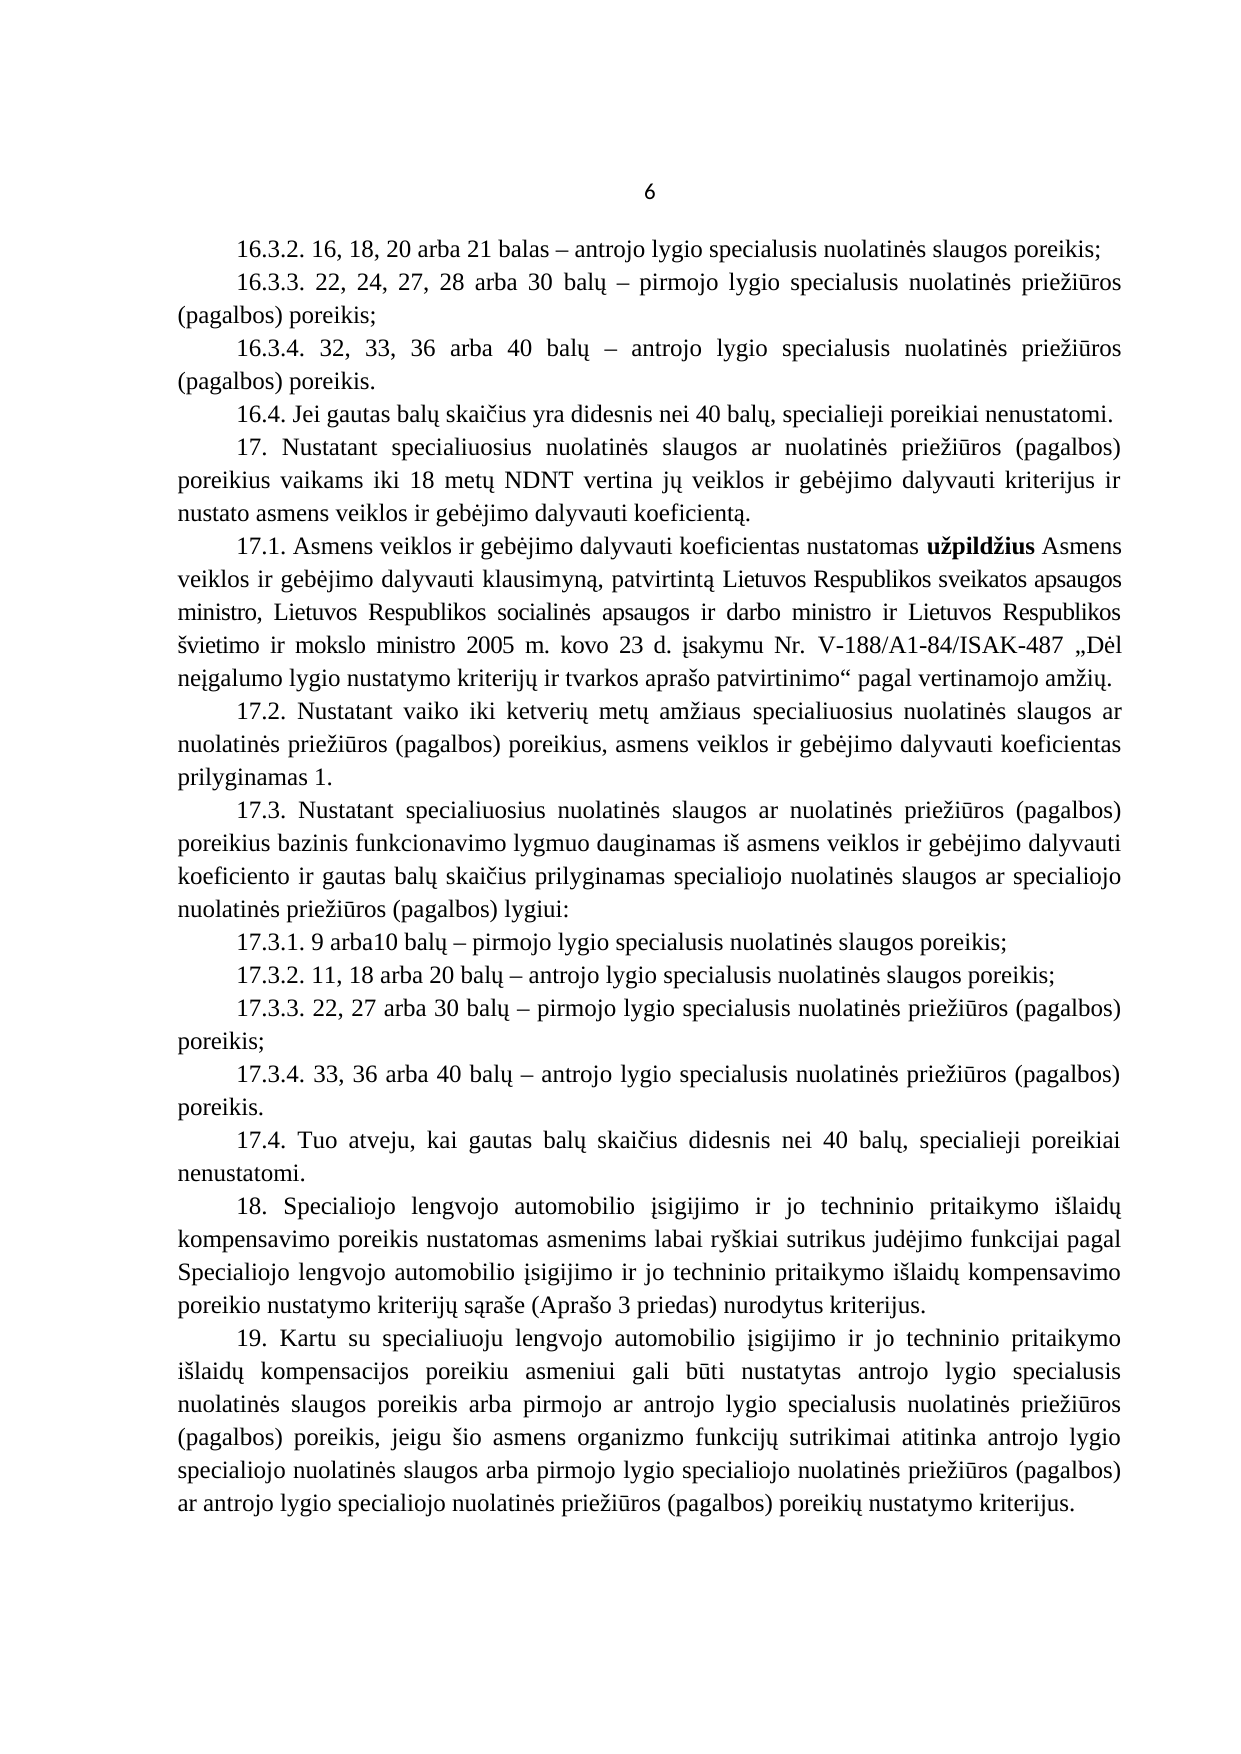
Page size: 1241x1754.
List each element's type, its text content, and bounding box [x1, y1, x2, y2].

text 17.3.1. 9 arba10 balų – pirmojo lygio specialusis nuolatinės slaugos poreikis; [177, 927, 1122, 956]
text 17.1. Asmens veiklos ir gebėjimo dalyvauti koeficientas nustatomas užpildžius Asmens veiklos ir gebėjimo dalyvauti klausimyną, patvirtintą Lietuvos Respublikos sveikatos apsaugos ministro, Lietuvos Respublikos socialinės apsaugos ir darbo ministro ir Lietuvos Respublikos švietimo ir mokslo ministro 2005 m. kovo 23 d. įsakymu Nr. V-188/A1-84/ISAK-487 „Dėl neįgalumo lygio nustatymo kriterijų ir tvarkos aprašo patvirtinimo“ pagal vertinamojo amžių. [177, 531, 1122, 692]
text 17.3.2. 11, 18 arba 20 balų – antrojo lygio specialusis nuolatinės slaugos poreikis; [177, 960, 1122, 989]
text 17.3.3. 22, 27 arba 30 balų – pirmojo lygio specialusis nuolatinės priežiūros (pagalbos) poreikis; [177, 993, 1122, 1055]
text 16.3.4. 32, 33, 36 arba 40 balų – antrojo lygio specialusis nuolatinės priežiūros (pagalbos) poreikis. [177, 333, 1122, 394]
text 16.3.2. 16, 18, 20 arba 21 balas – antrojo lygio specialusis nuolatinės slaugos poreikis; [177, 234, 1122, 262]
text 17. Nustatant specialiuosius nuolatinės slaugos ar nuolatinės priežiūros (pagalbos) poreikius vaikams iki 18 metų NDNT vertina jų veiklos ir gebėjimo dalyvauti kriterijus ir nustato asmens veiklos ir gebėjimo dalyvauti koeficientą. [177, 432, 1122, 527]
text 17.2. Nustatant vaiko iki ketverių metų amžiaus specialiuosius nuolatinės slaugos ar nuolatinės priežiūros (pagalbos) poreikius, asmens veiklos ir gebėjimo dalyvauti koeficientas prilyginamas 1. [177, 696, 1122, 791]
text 16.4. Jei gautas balų skaičius yra didesnis nei 40 balų, specialieji poreikiai nenustatomi. [177, 399, 1122, 427]
text 17.4. Tuo atveju, kai gautas balų skaičius didesnis nei 40 balų, specialieji poreikiai nenustatomi. [177, 1125, 1122, 1187]
text 18. Specialiojo lengvojo automobilio įsigijimo ir jo techninio pritaikymo išlaidų kompensavimo poreikis nustatomas asmenims labai ryškiai sutrikus judėjimo funkcijai pagal Specialiojo lengvojo automobilio įsigijimo ir jo techninio pritaikymo išlaidų kompensavimo poreikio nustatymo kriterijų sąraše (Aprašo 3 priedas) nurodytus kriterijus. [177, 1191, 1122, 1319]
text 19. Kartu su specialiuoju lengvojo automobilio įsigijimo ir jo techninio pritaikymo išlaidų kompensacijos poreikiu asmeniui gali būti nustatytas antrojo lygio specialusis nuolatinės slaugos poreikis arba pirmojo ar antrojo lygio specialusis nuolatinės priežiūros (pagalbos) poreikis, jeigu šio asmens organizmo funkcijų sutrikimai atitinka antrojo lygio specialiojo nuolatinės slaugos arba pirmojo lygio specialiojo nuolatinės priežiūros (pagalbos) ar antrojo lygio specialiojo nuolatinės priežiūros (pagalbos) poreikių nustatymo kriterijus. [177, 1323, 1122, 1517]
text 16.3.3. 22, 24, 27, 28 arba 30 balų – pirmojo lygio specialusis nuolatinės priežiūros (pagalbos) poreikis; [177, 267, 1122, 328]
text 17.3. Nustatant specialiuosius nuolatinės slaugos ar nuolatinės priežiūros (pagalbos) poreikius bazinis funkcionavimo lygmuo dauginamas iš asmens veiklos ir gebėjimo dalyvauti koeficiento ir gautas balų skaičius prilyginamas specialiojo nuolatinės slaugos ar specialiojo nuolatinės priežiūros (pagalbos) lygiui: [177, 795, 1122, 923]
text 17.3.4. 33, 36 arba 40 balų – antrojo lygio specialusis nuolatinės priežiūros (pagalbos) poreikis. [177, 1059, 1122, 1121]
